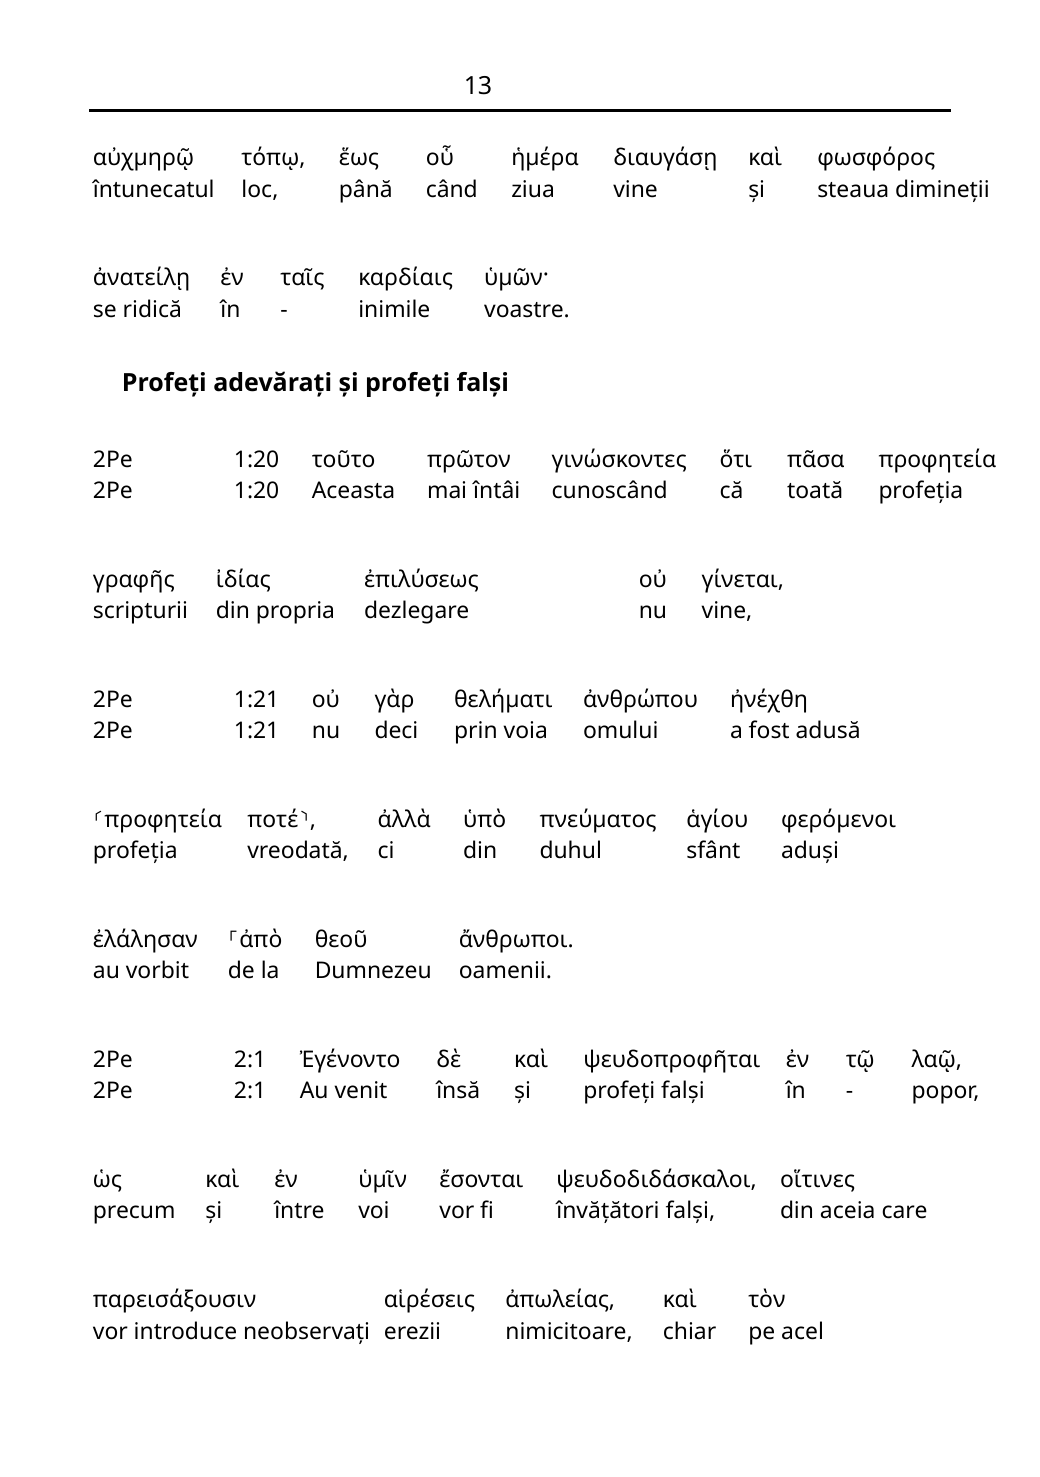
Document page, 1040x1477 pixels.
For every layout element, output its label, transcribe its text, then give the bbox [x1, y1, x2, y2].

table_cell 2Pe [89, 474, 229, 505]
table_header [579, 1012, 781, 1043]
table_cell din aceia care [776, 1195, 951, 1226]
table_cell chiar [659, 1315, 744, 1346]
table_cell scripturii [89, 594, 211, 625]
table_header [423, 411, 547, 443]
table_cell ἀλλὰ [373, 803, 459, 834]
table_cell 1:20 [230, 474, 307, 505]
table_cell 2Pe [89, 714, 229, 745]
subtitle Profeți adevărați și profeți falși [92, 365, 948, 399]
table_cell nu [308, 714, 370, 745]
table_header [373, 772, 459, 803]
table_cell ἀνθρώπου [579, 683, 726, 714]
table_cell καὶ [744, 141, 813, 172]
table_header [501, 1252, 658, 1283]
table_cell și [201, 1195, 270, 1226]
table_cell profeți falși [579, 1074, 781, 1106]
table_header [230, 411, 307, 443]
table_cell γὰρ [370, 683, 450, 714]
table_cell 2:1 [230, 1074, 295, 1106]
table_cell ἀπωλείας, [501, 1283, 658, 1314]
table_header [659, 1252, 744, 1283]
table_header [459, 772, 535, 803]
table_header [907, 1012, 1011, 1043]
table_cell οὐ [308, 683, 370, 714]
table_cell ἠνέχθη [726, 683, 883, 714]
table_header [783, 411, 874, 443]
table_header [715, 411, 783, 443]
table_cell πρῶτον [423, 443, 547, 474]
table_header [201, 1132, 270, 1163]
table_cell 2Pe [89, 1043, 229, 1074]
table_cell ποτέ⸃, [243, 803, 373, 834]
table_header [243, 772, 373, 803]
table_cell 2Pe [89, 443, 229, 474]
table_header [510, 1012, 579, 1043]
table_cell și [744, 173, 813, 204]
table_header [89, 1012, 229, 1043]
table_cell ταῖς [276, 261, 354, 293]
table_header [841, 1012, 907, 1043]
table_cell οὐ [634, 563, 697, 594]
table_cell precum [89, 1195, 201, 1226]
table_header [230, 1012, 295, 1043]
table_cell αὐχμηρῷ [89, 141, 237, 172]
table_cell 2:1 [230, 1043, 295, 1074]
table_header [697, 531, 810, 563]
table_header [211, 531, 360, 563]
table_cell erezii [380, 1315, 501, 1346]
table_cell ἐν [216, 261, 276, 293]
table_cell ἰδίας [211, 563, 360, 594]
table_cell παρεισάξουσιν [89, 1283, 379, 1314]
table_header [354, 1132, 435, 1163]
table_cell 2Pe [89, 683, 229, 714]
table_cell φερόμενοι [777, 803, 922, 834]
table_cell ἔσονται [435, 1163, 552, 1194]
table_header [547, 411, 715, 443]
table_cell πᾶσα [783, 443, 874, 474]
table_cell ἐν [270, 1163, 354, 1194]
table_cell vine [609, 173, 744, 204]
table_cell τοῦτο [308, 443, 423, 474]
table_cell până [335, 173, 421, 204]
table_cell τῷ [841, 1043, 907, 1074]
table_cell ψευδοδιδάσκαλοι, [552, 1163, 776, 1194]
table_cell între [270, 1195, 354, 1226]
table_cell ὅτι [715, 443, 783, 474]
table_header [380, 1252, 501, 1283]
table_cell 2Pe [89, 1074, 229, 1106]
table_header [89, 1252, 379, 1283]
table_cell ἐν [781, 1043, 841, 1074]
table_cell Ἐγένοντο [295, 1043, 432, 1074]
table_cell nimicitoare, [501, 1315, 658, 1346]
table_cell întunecatul [89, 173, 237, 204]
table_cell omului [579, 714, 726, 745]
table_cell ἐλάλησαν [89, 923, 223, 954]
table_cell ἐπιλύσεως [360, 563, 634, 594]
table_cell de la [224, 954, 310, 986]
table_cell profeția [89, 834, 243, 865]
table_cell καὶ [510, 1043, 579, 1074]
table_header [230, 652, 307, 683]
table_cell pe acel [744, 1315, 841, 1346]
table_cell duhul [535, 834, 682, 865]
table_cell ὑμῶν· [480, 261, 594, 293]
table_header [480, 230, 594, 261]
table_cell προφητεία [874, 443, 1021, 474]
table_cell θεοῦ [310, 923, 454, 954]
table_header [682, 772, 777, 803]
table_cell mai întâi [423, 474, 547, 505]
table_cell ἡμέρα [507, 141, 609, 172]
table_header [308, 411, 423, 443]
table_cell vreodată, [243, 834, 373, 865]
table_cell vor fi [435, 1195, 552, 1226]
table_cell dezlegare [360, 594, 634, 625]
table_header [776, 1132, 951, 1163]
table_cell αἱρέσεις [380, 1283, 501, 1314]
table_cell steaua dimineții [813, 173, 1009, 204]
table_cell profeția [874, 474, 1021, 505]
table_header [455, 892, 600, 923]
table_cell καὶ [659, 1283, 744, 1314]
table_cell φωσφόρος [813, 141, 1009, 172]
table_cell din propria [211, 594, 360, 625]
table_cell au vorbit [89, 954, 223, 986]
table_cell cunoscând [547, 474, 715, 505]
table_header [777, 772, 922, 803]
table_header [552, 1132, 776, 1163]
table_header [450, 652, 579, 683]
table_header [308, 652, 370, 683]
table_header [216, 230, 276, 261]
table_header [874, 411, 1021, 443]
table_cell ἁγίου [682, 803, 777, 834]
table_cell ἕως [335, 141, 421, 172]
table_cell ⸀ἀπὸ [224, 923, 310, 954]
table_header [726, 652, 883, 683]
table_cell vine, [697, 594, 810, 625]
table_header [89, 411, 229, 443]
table_cell când [421, 173, 507, 204]
table_cell τὸν [744, 1283, 841, 1314]
table_cell - [841, 1074, 907, 1106]
table_header [224, 892, 310, 923]
table_header [435, 1132, 552, 1163]
table_header [89, 531, 211, 563]
table_cell că [715, 474, 783, 505]
table_cell γινώσκοντες [547, 443, 715, 474]
table_header [89, 230, 216, 261]
table_cell toată [783, 474, 874, 505]
table_cell vor introduce neobservați [89, 1315, 379, 1346]
table_header [89, 1132, 201, 1163]
table_header [744, 1252, 841, 1283]
table_cell Dumnezeu [310, 954, 454, 986]
table_cell - [276, 293, 354, 324]
table_header [89, 652, 229, 683]
table_cell ziua [507, 173, 609, 204]
table_cell γίνεται, [697, 563, 810, 594]
table_header [634, 531, 697, 563]
table_header [295, 1012, 432, 1043]
table_cell în [781, 1074, 841, 1106]
table_cell Au venit [295, 1074, 432, 1106]
table_cell învățători falși, [552, 1195, 776, 1226]
table_cell se ridică [89, 293, 216, 324]
table_cell διαυγάσῃ [609, 141, 744, 172]
table_cell δὲ [432, 1043, 510, 1074]
table_header [270, 1132, 354, 1163]
table_cell ὑπὸ [459, 803, 535, 834]
table_cell în [216, 293, 276, 324]
table_cell și [510, 1074, 579, 1106]
table_cell 1:21 [230, 714, 307, 745]
table_header [370, 652, 450, 683]
table_cell ψευδοπροφῆται [579, 1043, 781, 1074]
table_cell sfânt [682, 834, 777, 865]
table_cell ἀνατείλῃ [89, 261, 216, 293]
table_cell popor, [907, 1074, 1011, 1106]
table_cell aduși [777, 834, 922, 865]
table_cell ὑμῖν [354, 1163, 435, 1194]
table_cell καὶ [201, 1163, 270, 1194]
table_cell însă [432, 1074, 510, 1106]
table_cell καρδίαις [354, 261, 480, 293]
table_header [276, 230, 354, 261]
table_cell τόπῳ, [237, 141, 334, 172]
table_header [579, 652, 726, 683]
table_cell a fost adusă [726, 714, 883, 745]
table_cell loc, [237, 173, 334, 204]
table_cell prin voia [450, 714, 579, 745]
table_header [354, 230, 480, 261]
table_cell 1:20 [230, 443, 307, 474]
table_cell voi [354, 1195, 435, 1226]
table_cell nu [634, 594, 697, 625]
table_cell θελήματι [450, 683, 579, 714]
table_cell 1:21 [230, 683, 307, 714]
table_cell Aceasta [308, 474, 423, 505]
table_header [781, 1012, 841, 1043]
table_header [310, 892, 454, 923]
table_cell inimile [354, 293, 480, 324]
table_cell πνεύματος [535, 803, 682, 834]
table_cell ci [373, 834, 459, 865]
table_cell voastre. [480, 293, 594, 324]
table_cell γραφῆς [89, 563, 211, 594]
table_cell οὗ [421, 141, 507, 172]
table_header [89, 892, 223, 923]
table_header [360, 531, 634, 563]
table_cell ἄνθρωποι. [455, 923, 600, 954]
table_cell ⸂προφητεία [89, 803, 243, 834]
table_header [535, 772, 682, 803]
table_cell oamenii. [455, 954, 600, 986]
table_cell λαῷ, [907, 1043, 1011, 1074]
table_cell ὡς [89, 1163, 201, 1194]
table_cell οἵτινες [776, 1163, 951, 1194]
table_cell din [459, 834, 535, 865]
table_cell deci [370, 714, 450, 745]
table_header [89, 772, 243, 803]
table_header [432, 1012, 510, 1043]
